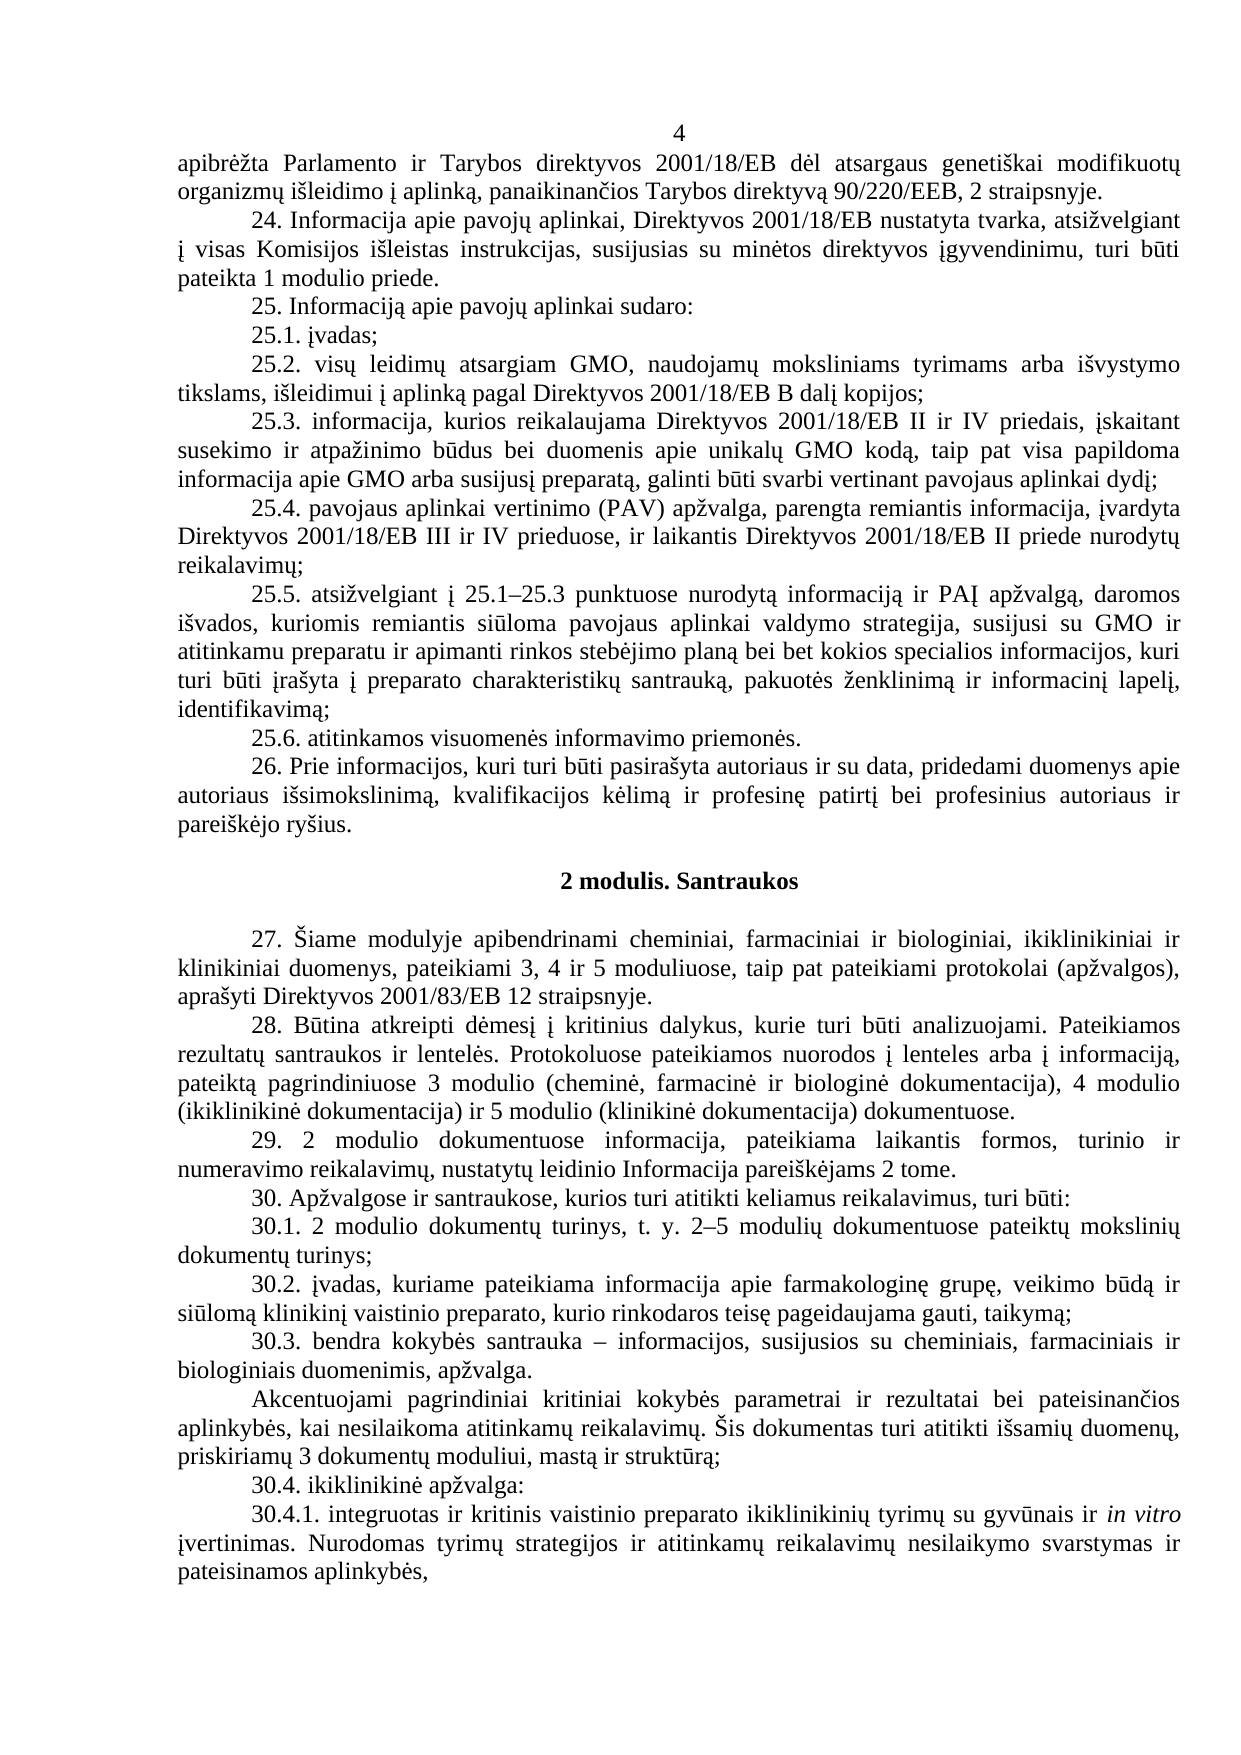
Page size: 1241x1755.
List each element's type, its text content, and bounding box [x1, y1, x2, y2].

text 30. Apžvalgose ir santraukose, kurios turi atitikti keliamus reikalavimus, turi būti: [177, 1183, 1181, 1211]
text 29. 2 modulio dokumentuose informacija, pateikiama laikantis formos, turinio ir numeravimo reikalavimų, nustatytų leidinio Informacija pareiškėjams 2 tome. [177, 1125, 1181, 1183]
text 30.2. įvadas, kuriame pateikiama informacija apie farmakologinę grupę, veikimo būdą ir siūlomą klinikinį vaistinio preparato, kurio rinkodaros teisę pageidaujama gauti, taikymą; [177, 1269, 1181, 1326]
text 25.6. atitinkamos visuomenės informavimo priemonės. [177, 723, 1181, 751]
text 30.4.1. integruotas ir kritinis vaistinio preparato ikiklinikinių tyrimų su gyvūnais ir in vitro įvertinimas. Nurodomas tyrimų strategijos ir atitinkamų reikalavimų nesilaikymo svarstymas ir pateisinamos aplinkybės, [177, 1499, 1181, 1585]
text 25.3. informacija, kurios reikalaujama Direktyvos 2001/18/EB II ir IV priedais, įskaitant susekimo ir atpažinimo būdus bei duomenis apie unikalų GMO kodą, taip pat visa papildoma informacija apie GMO arba susijusį preparatą, galinti būti svarbi vertinant pavojaus aplinkai dydį; [177, 406, 1181, 493]
text 28. Būtina atkreipti dėmesį į kritinius dalykus, kurie turi būti analizuojami. Pateikiamos rezultatų santraukos ir lentelės. Protokoluose pateikiamos nuorodos į lenteles arba į informaciją, pateiktą pagrindiniuose 3 modulio (cheminė, farmacinė ir biologinė dokumentacija), 4 modulio (ikiklinikinė dokumentacija) ir 5 modulio (klinikinė dokumentacija) dokumentuose. [177, 1010, 1181, 1125]
text 25.5. atsižvelgiant į 25.1–25.3 punktuose nurodytą informaciją ir PAĮ apžvalgą, daromos išvados, kuriomis remiantis siūloma pavojaus aplinkai valdymo strategija, susijusi su GMO ir atitinkamu preparatu ir apimanti rinkos stebėjimo planą bei bet kokios specialios informacijos, kuri turi būti įrašyta į preparato charakteristikų santrauką, pakuotės ženklinimą ir informacinį lapelį, identifikavimą; [177, 579, 1181, 723]
text 25. Informaciją apie pavojų aplinkai sudaro: [177, 291, 1181, 320]
text apibrėžta Parlamento ir Tarybos direktyvos 2001/18/EB dėl atsargaus genetiškai modifikuotų organizmų išleidimo į aplinką, panaikinančios Tarybos direktyvą 90/220/EEB, 2 straipsnyje. [177, 148, 1181, 205]
text 27. Šiame modulyje apibendrinami cheminiai, farmaciniai ir biologiniai, ikiklinikiniai ir klinikiniai duomenys, pateikiami 3, 4 ir 5 moduliuose, taip pat pateikiami protokolai (apžvalgos), aprašyti Direktyvos 2001/83/EB 12 straipsnyje. [177, 924, 1181, 1010]
text 24. Informacija apie pavojų aplinkai, Direktyvos 2001/18/EB nustatyta tvarka, atsižvelgiant į visas Komisijos išleistas instrukcijas, susijusias su minėtos direktyvos įgyvendinimu, turi būti pateikta 1 modulio priede. [177, 205, 1181, 291]
text 30.4. ikiklinikinė apžvalga: [177, 1470, 1181, 1499]
text 30.1. 2 modulio dokumentų turinys, t. y. 2–5 modulių dokumentuose pateiktų mokslinių dokumentų turinys; [177, 1211, 1181, 1269]
text 25.2. visų leidimų atsargiam GMO, naudojamų moksliniams tyrimams arba išvystymo tikslams, išleidimui į aplinką pagal Direktyvos 2001/18/EB B dalį kopijos; [177, 349, 1181, 406]
text 30.3. bendra kokybės santrauka – informacijos, susijusios su cheminiais, farmaciniais ir biologiniais duomenimis, apžvalga. [177, 1326, 1181, 1384]
text 25.1. įvadas; [177, 320, 1181, 349]
text 26. Prie informacijos, kuri turi būti pasirašyta autoriaus ir su data, pridedami duomenys apie autoriaus išsimokslinimą, kvalifikacijos kėlimą ir profesinę patirtį bei profesinius autoriaus ir pareiškėjo ryšius. [177, 751, 1181, 838]
text 2 modulis. Santraukos [177, 866, 1181, 895]
text Akcentuojami pagrindiniai kritiniai kokybės parametrai ir rezultatai bei pateisinančios aplinkybės, kai nesilaikoma atitinkamų reikalavimų. Šis dokumentas turi atitikti išsamių duomenų, priskiriamų 3 dokumentų moduliui, mastą ir struktūrą; [177, 1384, 1181, 1470]
text 25.4. pavojaus aplinkai vertinimo (PAV) apžvalga, parengta remiantis informacija, įvardyta Direktyvos 2001/18/EB III ir IV prieduose, ir laikantis Direktyvos 2001/18/EB II priede nurodytų reikalavimų; [177, 493, 1181, 579]
